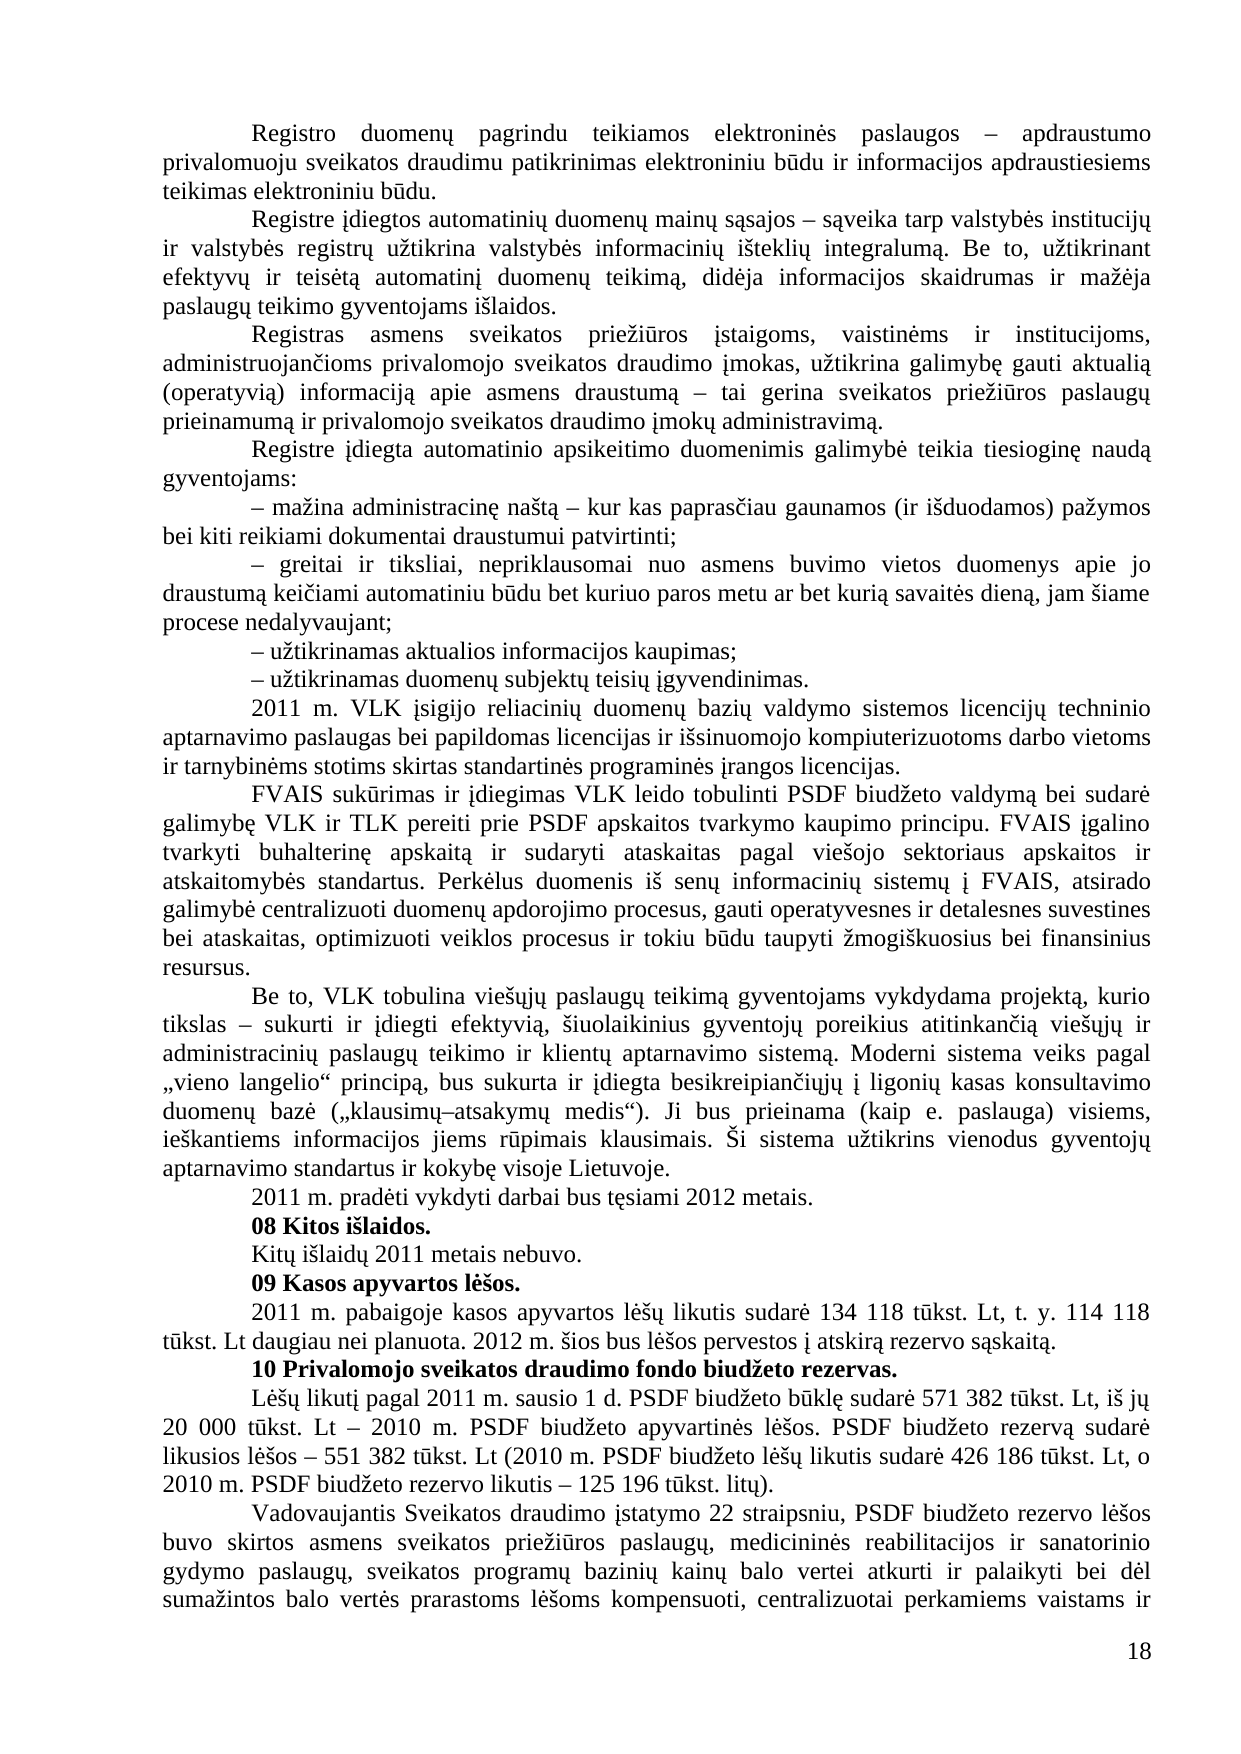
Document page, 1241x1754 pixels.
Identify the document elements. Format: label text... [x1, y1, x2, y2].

text 2011 m. VLK įsigijo reliacinių duomenų bazių valdymo sistemos licencijų techninio aptarnavimo paslaugas bei papildomas licencijas ir išsinuomojo kompiuterizuotoms darbo vietoms ir tarnybinėms stotims skirtas standartinės programinės įrangos licencijas. [162, 693, 1152, 779]
text Lėšų likutį pagal 2011 m. sausio 1 d. PSDF biudžeto būklę sudarė 571 382 tūkst. Lt, iš jų 20 000 tūkst. Lt – 2010 m. PSDF biudžeto apyvartinės lėšos. PSDF biudžeto rezervą sudarė likusios lėšos – 551 382 tūkst. Lt (2010 m. PSDF biudžeto lėšų likutis sudarė 426 186 tūkst. Lt, o 2010 m. PSDF biudžeto rezervo likutis – 125 196 tūkst. litų). [162, 1383, 1152, 1498]
text Registro duomenų pagrindu teikiamos elektroninės paslaugos – apdraustumo privalomuoju sveikatos draudimu patikrinimas elektroniniu būdu ir informacijos apdraustiesiems teikimas elektroniniu būdu. [162, 118, 1152, 204]
text FVAIS sukūrimas ir įdiegimas VLK leido tobulinti PSDF biudžeto valdymą bei sudarė galimybę VLK ir TLK pereiti prie PSDF apskaitos tvarkymo kaupimo principu. FVAIS įgalino tvarkyti buhalterinę apskaitą ir sudaryti ataskaitas pagal viešojo sektoriaus apskaitos ir atskaitomybės standartus. Perkėlus duomenis iš senų informacinių sistemų į FVAIS, atsirado galimybė centralizuoti duomenų apdorojimo procesus, gauti operatyvesnes ir detalesnes suvestines bei ataskaitas, optimizuoti veiklos procesus ir tokiu būdu taupyti žmogiškuosius bei finansinius resursus. [162, 779, 1152, 981]
text – užtikrinamas aktualios informacijos kaupimas; [162, 636, 1152, 664]
text Registre įdiegta automatinio apsikeitimo duomenimis galimybė teikia tiesioginę naudą gyventojams: [162, 434, 1152, 492]
text 09 Kasos apyvartos lėšos. [162, 1268, 1152, 1297]
text Vadovaujantis Sveikatos draudimo įstatymo 22 straipsniu, PSDF biudžeto rezervo lėšos buvo skirtos asmens sveikatos priežiūros paslaugų, medicininės reabilitacijos ir sanatorinio gydymo paslaugų, sveikatos programų bazinių kainų balo vertei atkurti ir palaikyti bei dėl sumažintos balo vertės prarastoms lėšoms kompensuoti, centralizuotai perkamiems vaistams ir [162, 1498, 1152, 1613]
text – greitai ir tiksliai, nepriklausomai nuo asmens buvimo vietos duomenys apie jo draustumą keičiami automatiniu būdu bet kuriuo paros metu ar bet kurią savaitės dieną, jam šiame procese nedalyvaujant; [162, 549, 1152, 636]
text Registre įdiegtos automatinių duomenų mainų sąsajos – sąveika tarp valstybės institucijų ir valstybės registrų užtikrina valstybės informacinių išteklių integralumą. Be to, užtikrinant efektyvų ir teisėtą automatinį duomenų teikimą, didėja informacijos skaidrumas ir mažėja paslaugų teikimo gyventojams išlaidos. [162, 204, 1152, 319]
text 2011 m. pabaigoje kasos apyvartos lėšų likutis sudarė 134 118 tūkst. Lt, t. y. 114 118 tūkst. Lt daugiau nei planuota. 2012 m. šios bus lėšos pervestos į atskirą rezervo sąskaitą. [162, 1297, 1152, 1354]
text 10 Privalomojo sveikatos draudimo fondo biudžeto rezervas. [162, 1354, 1152, 1383]
text Be to, VLK tobulina viešųjų paslaugų teikimą gyventojams vykdydama projektą, kurio tikslas – sukurti ir įdiegti efektyvią, šiuolaikinius gyventojų poreikius atitinkančią viešųjų ir administracinių paslaugų teikimo ir klientų aptarnavimo sistemą. Moderni sistema veiks pagal „vieno langelio“ principą, bus sukurta ir įdiegta besikreipiančiųjų į ligonių kasas konsultavimo duomenų bazė („klausimų–atsakymų medis“). Ji bus prieinama (kaip e. paslauga) visiems, ieškantiems informacijos jiems rūpimais klausimais. Ši sistema užtikrins vienodus gyventojų aptarnavimo standartus ir kokybę visoje Lietuvoje. [162, 981, 1152, 1182]
text – užtikrinamas duomenų subjektų teisių įgyvendinimas. [162, 664, 1152, 693]
text Kitų išlaidų 2011 metais nebuvo. [162, 1239, 1152, 1268]
text 08 Kitos išlaidos. [162, 1211, 1152, 1239]
text Registras asmens sveikatos priežiūros įstaigoms, vaistinėms ir institucijoms, administruojančioms privalomojo sveikatos draudimo įmokas, užtikrina galimybę gauti aktualią (operatyvią) informaciją apie asmens draustumą – tai gerina sveikatos priežiūros paslaugų prieinamumą ir privalomojo sveikatos draudimo įmokų administravimą. [162, 319, 1152, 434]
text – mažina administracinę naštą – kur kas paprasčiau gaunamos (ir išduodamos) pažymos bei kiti reikiami dokumentai draustumui patvirtinti; [162, 492, 1152, 549]
text 2011 m. pradėti vykdyti darbai bus tęsiami 2012 metais. [162, 1182, 1152, 1211]
